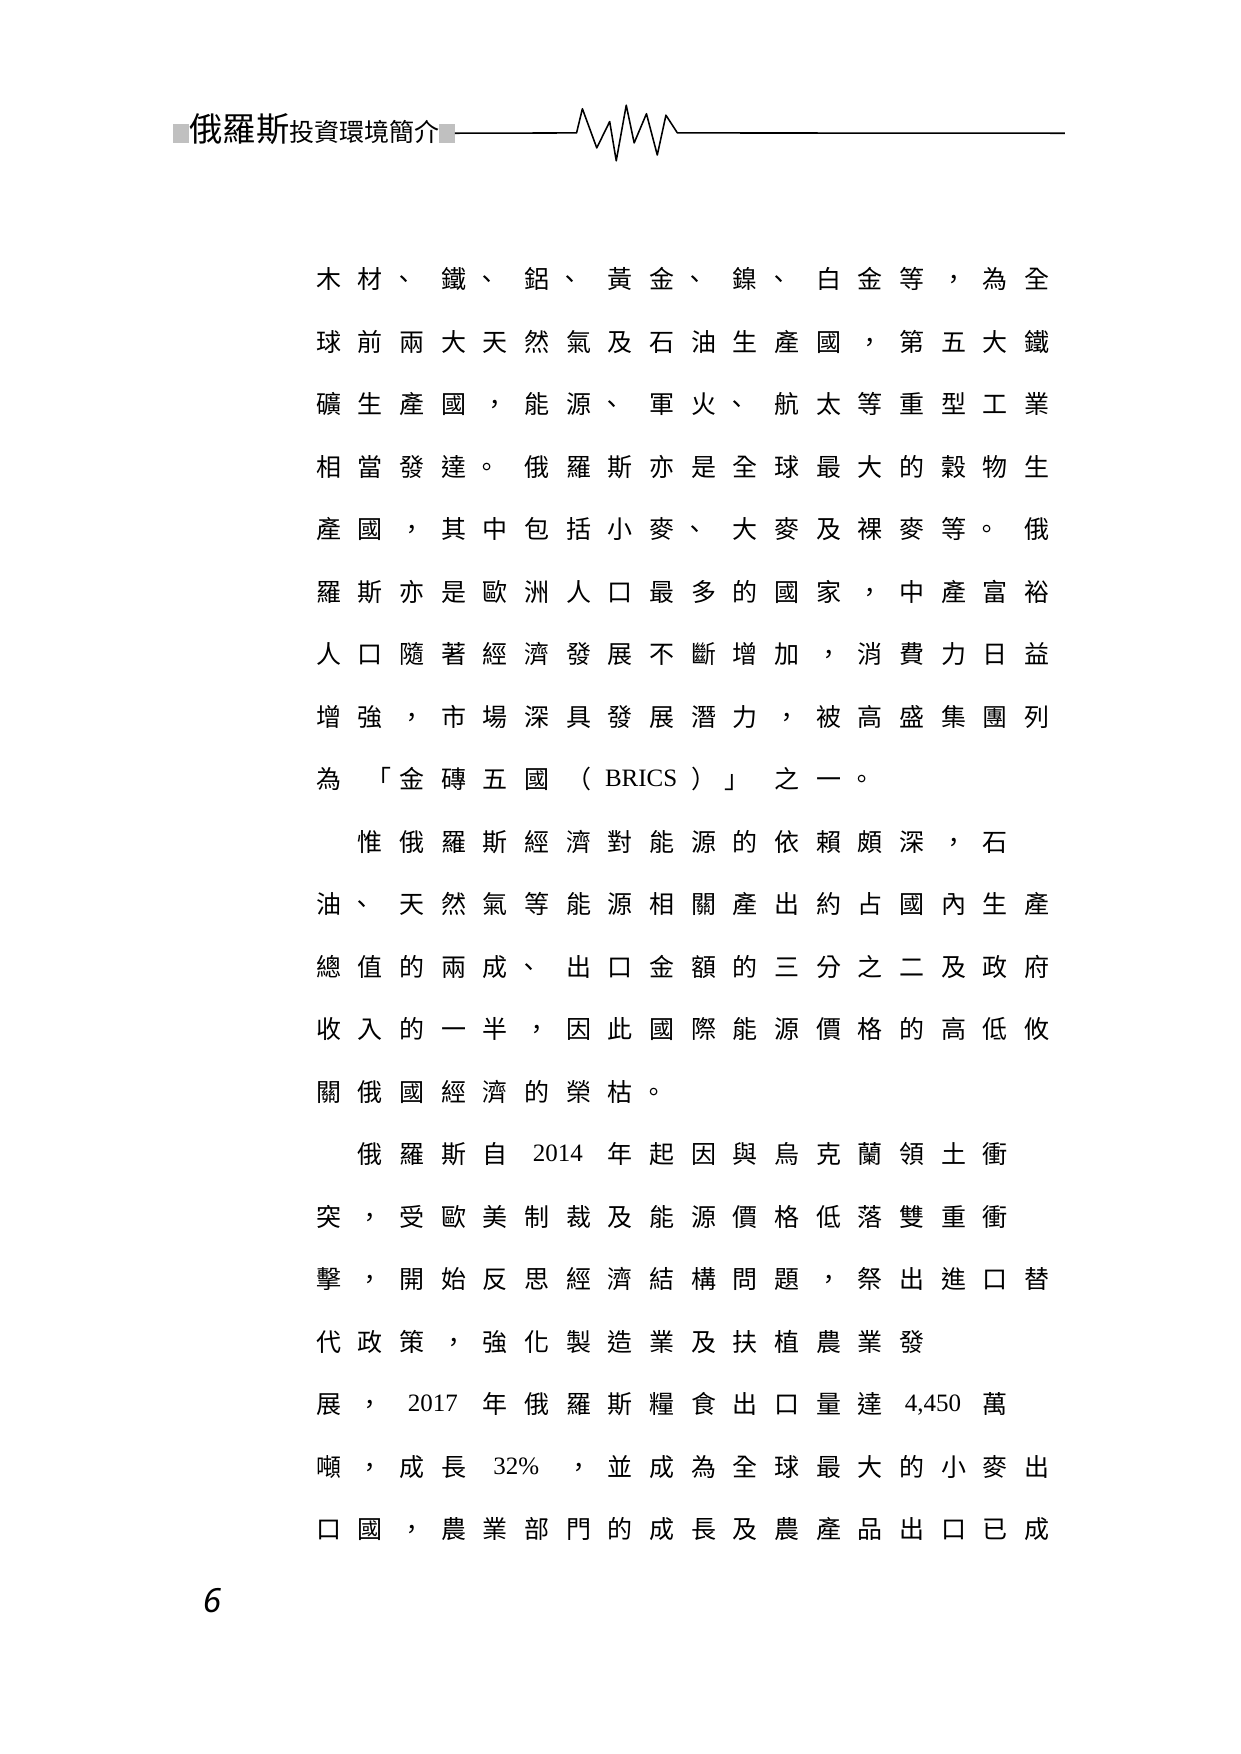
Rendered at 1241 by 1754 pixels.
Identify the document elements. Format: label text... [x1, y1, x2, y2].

text 俄羅斯自2014年起因與烏克蘭領土衝突，受歐美制裁及能源價格低落雙重衝擊，開始反思經濟結構問題，祭出進口替代政策，強化製造業及扶植農業發展，2017年俄羅斯糧食出口量達4,450萬噸，成長32%，並成為全球最大的小麥出口國，農業部門的成長及農產品出口已成 [281, 1111, 1058, 1549]
text 惟俄羅斯經濟對能源的依賴頗深，石油、天然氣等能源相關產出約占國內生產總值的兩成、出口金額的三分之二及政府收入的一半，因此國際能源價格的高低攸關俄國經濟的榮枯。 [281, 799, 1058, 1111]
text 木材、鐵、鋁、黃金、鎳、白金等，為全球前兩大天然氣及石油生產國，第五大鐵礦生產國，能源、軍火、航太等重型工業相當發達。俄羅斯亦是全球最大的穀物生產國，其中包括小麥、大麥及裸麥等。俄羅斯亦是歐洲人口最多的國家，中產富裕人口隨著經濟發展不斷增加，消費力日益增強，市場深具發展潛力，被高盛集團列為「金磚五國（BRICS）」之一。 [281, 236, 1058, 799]
